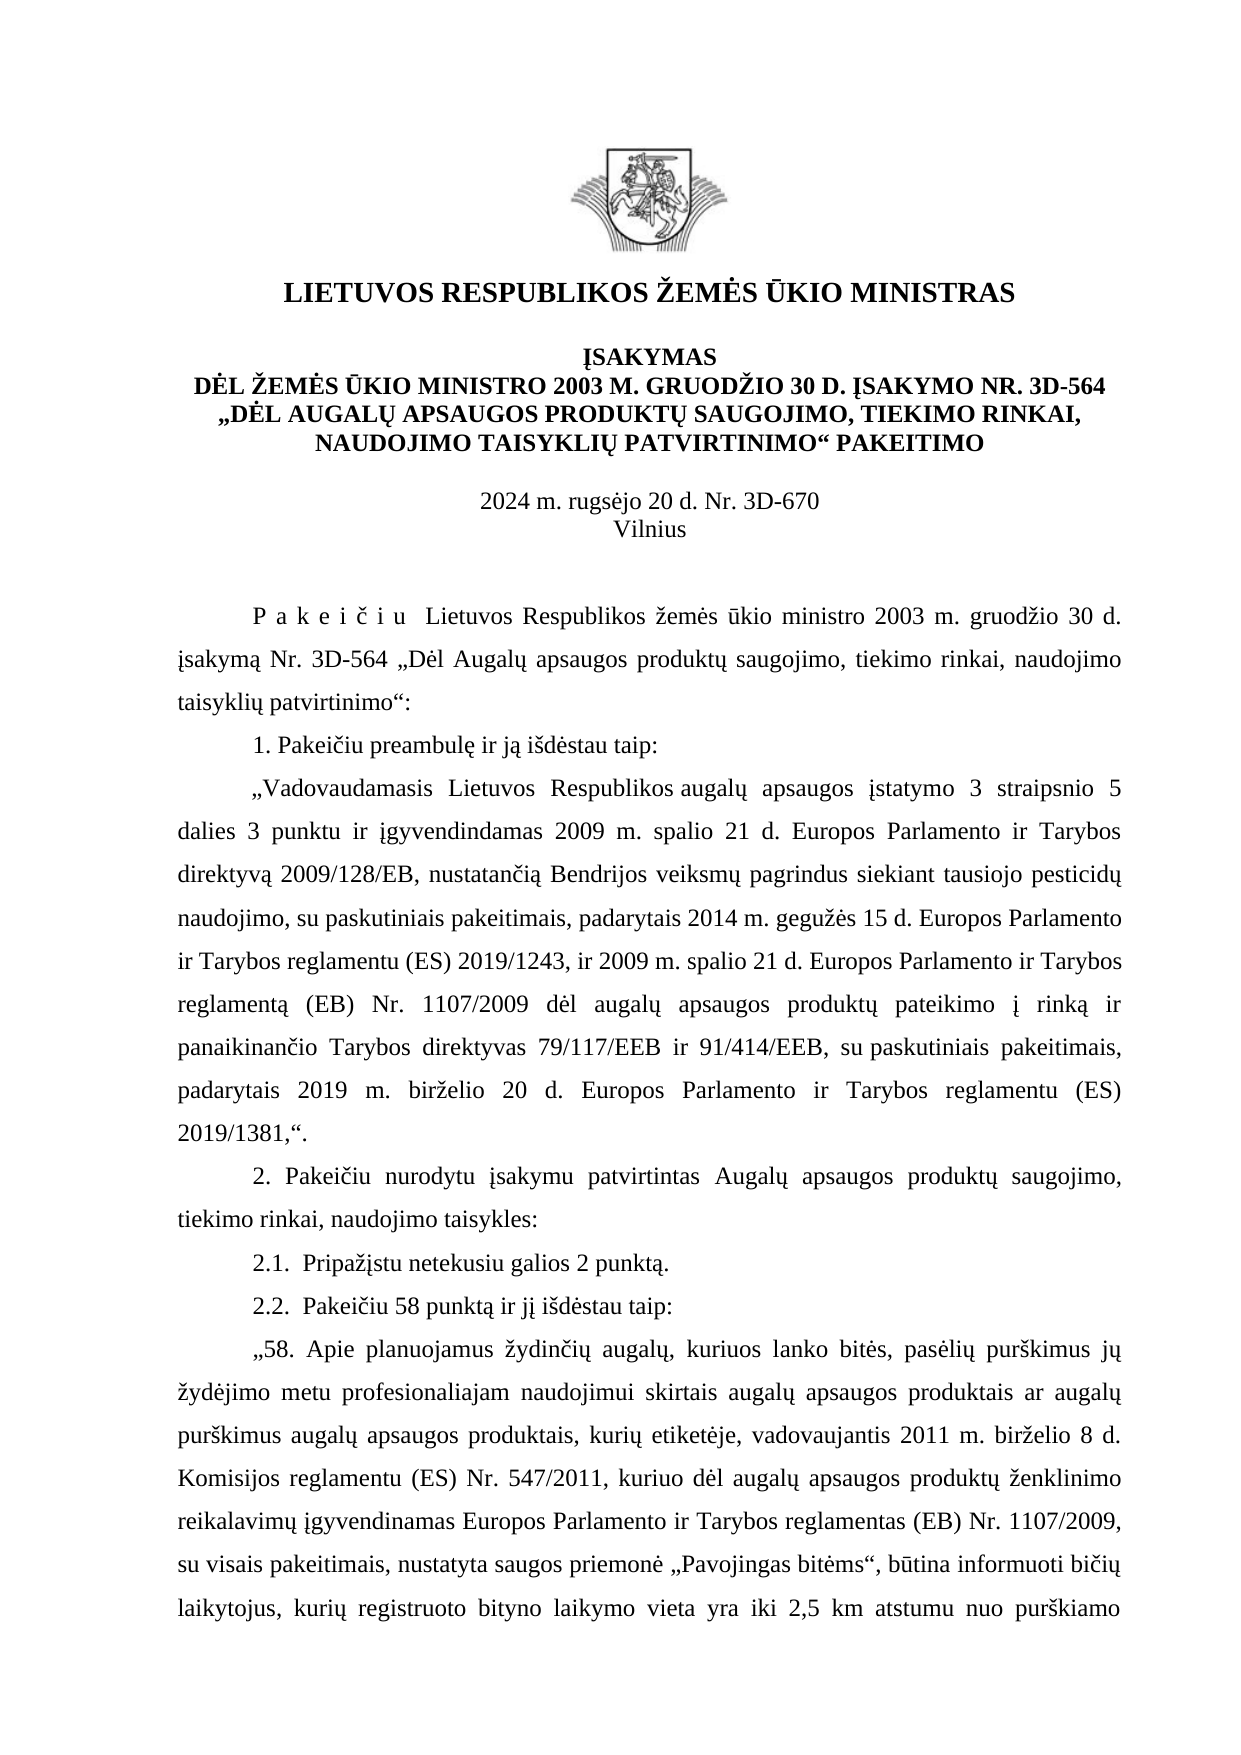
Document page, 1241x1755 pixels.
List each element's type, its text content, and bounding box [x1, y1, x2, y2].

text ĮSAKYMAS [177, 342, 1122, 371]
text 2. Pakeičiu nurodytu įsakymu patvirtintas Augalų apsaugos produktų saugojimo, tiekimo rinkai, naudojimo taisykles: [177, 1161, 1122, 1233]
text 2.2. Pakeičiu 58 punktą ir jį išdėstau taip: [252, 1291, 1122, 1319]
text 1. Pakeičiu preambulę ir ją išdėstau taip: [252, 730, 1122, 759]
text 2.1. Pripažįstu netekusiu galios 2 punktą. [252, 1248, 1122, 1276]
text Dėl žemės ūkio ministro 2003 m. gruodžio 30 d. įsakymO Nr. 3D-564 „Dėl Augalų apsaugos produktų saugojimo, tiekimo rinkai, naudojimo taisyklių patvirtinimo“ pAKEITIMO [177, 371, 1122, 457]
text LIETUVOS RESPUBLIKOS ŽEMĖS ŪKIO MINISTRAS [177, 275, 1122, 308]
text P a k e i č i u Lietuvos Respublikos žemės ūkio ministro 2003 m. gruodžio 30 d. įsakymą Nr. 3D-564 „Dėl Augalų apsaugos produktų saugojimo, tiekimo rinkai, naudojimo taisyklių patvirtinimo“: [177, 601, 1122, 716]
text „Vadovaudamasis Lietuvos Respublikos augalų apsaugos įstatymo 3 straipsnio 5 dalies 3 punktu ir įgyvendindamas 2009 m. spalio 21 d. Europos Parlamento ir Tarybos direktyvą 2009/128/EB, nustatančią Bendrijos veiksmų pagrindus siekiant tausiojo pesticidų naudojimo, su paskutiniais pakeitimais, padarytais 2014 m. gegužės 15 d. Europos Parlamento ir Tarybos reglamentu (ES) 2019/1243, ir 2009 m. spalio 21 d. Europos Parlamento ir Tarybos reglamentą (EB) Nr. 1107/2009 dėl augalų apsaugos produktų pateikimo į rinką ir panaikinančio Tarybos direktyvas 79/117/EEB ir 91/414/EEB, su paskutiniais pakeitimais, padarytais 2019 m. birželio 20 d. Europos Parlamento ir Tarybos reglamentu (ES) 2019/1381,“. [177, 773, 1122, 1147]
text „58. Apie planuojamus žydinčių augalų, kuriuos lanko bitės, pasėlių purškimus jų žydėjimo metu profesionaliajam naudojimui skirtais augalų apsaugos produktais ar augalų purškimus augalų apsaugos produktais, kurių etiketėje, vadovaujantis 2011 m. birželio 8 d. Komisijos reglamentu (ES) Nr. 547/2011, kuriuo dėl augalų apsaugos produktų ženklinimo reikalavimų įgyvendinamas Europos Parlamento ir Tarybos reglamentas (EB) Nr. 1107/2009, su visais pakeitimais, nustatyta saugos priemonė „Pavojingas bitėms“, būtina informuoti bičių laikytojus, kurių registruoto bityno laikymo vieta yra iki 2,5 km atstumu nuo purškiamo [177, 1334, 1122, 1621]
text Vilnius [177, 514, 1122, 543]
text 2024 m. rugsėjo 20 d. Nr. 3D-670 [177, 486, 1122, 514]
